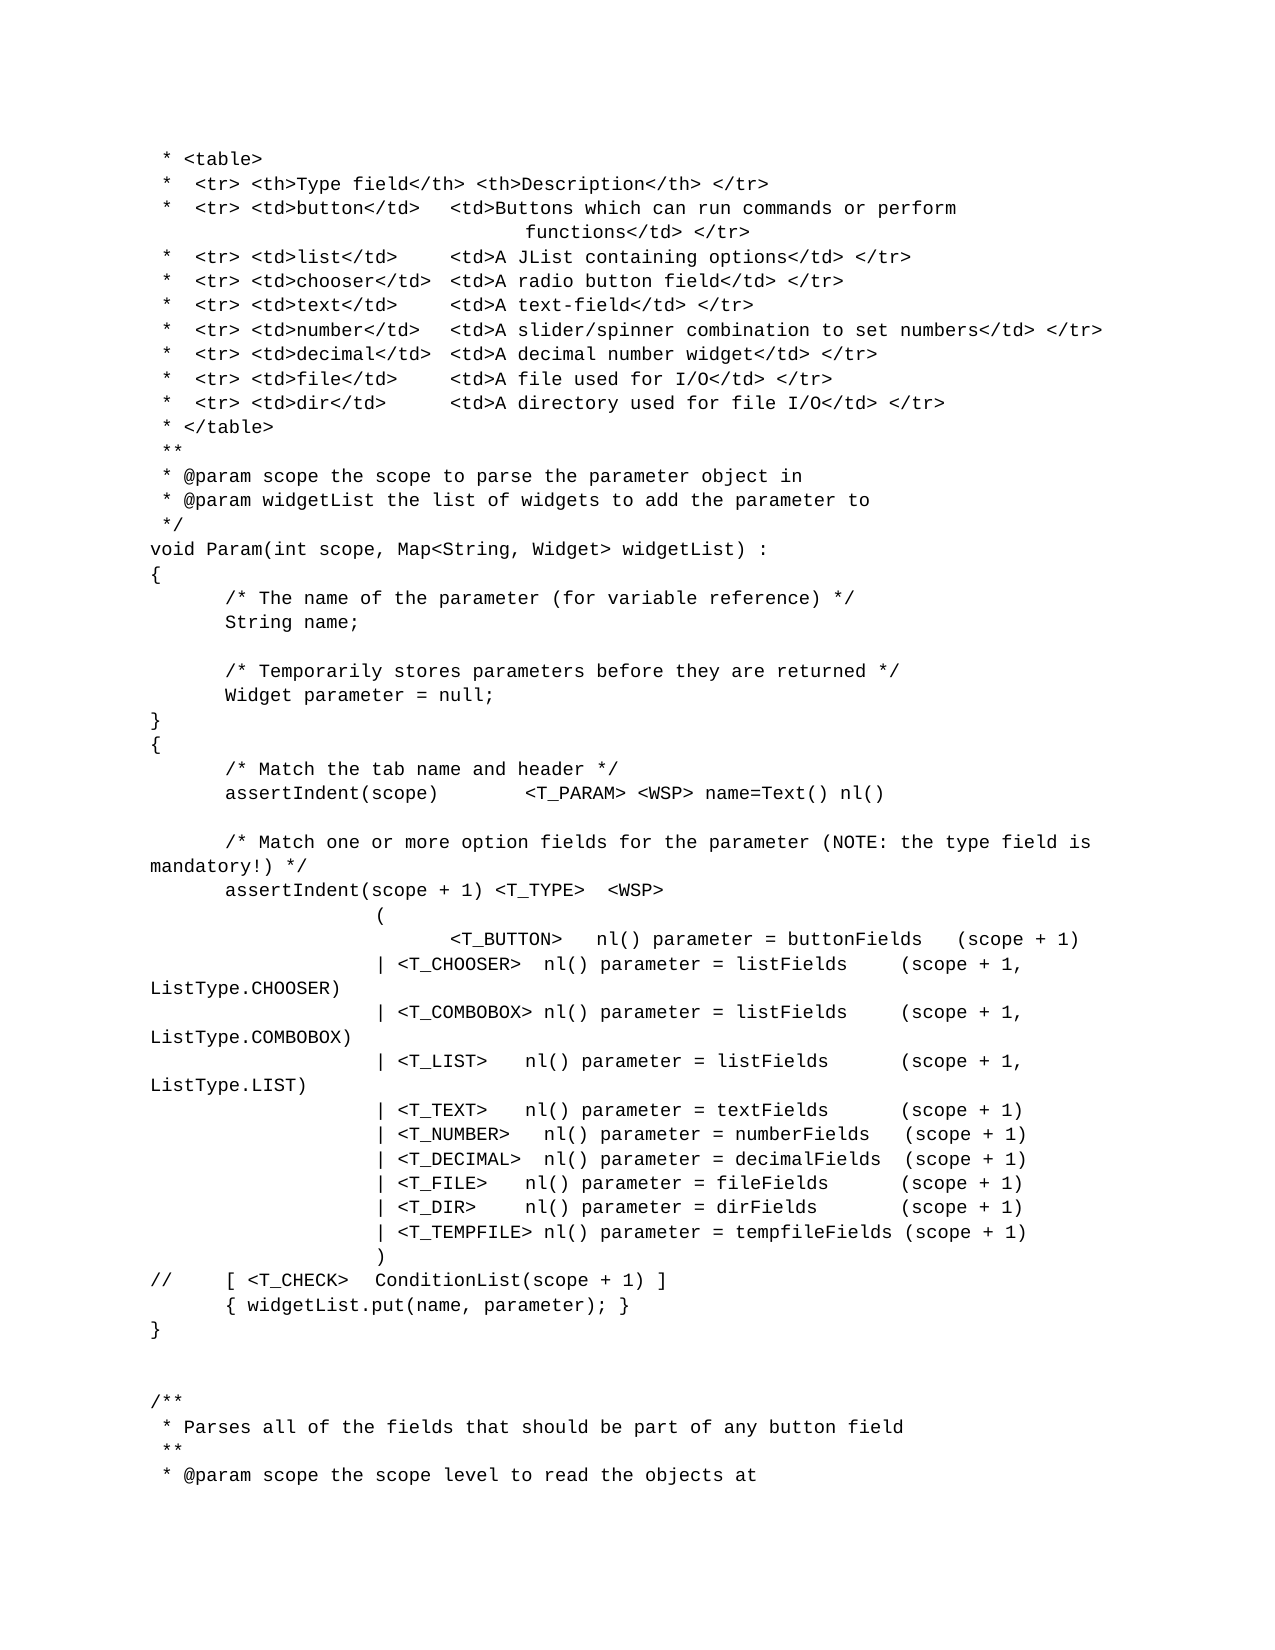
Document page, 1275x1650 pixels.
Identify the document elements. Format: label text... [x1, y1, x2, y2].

text * @param widgetList the list of widgets to add the parameter to [150, 491, 1125, 512]
text * <table> [150, 150, 1125, 171]
text | <T_TEXT> nl() parameter = textFields (scope + 1) [150, 1101, 1125, 1122]
text { widgetList.put(name, parameter); } [150, 1296, 1125, 1317]
text ** [150, 1442, 1125, 1463]
text assertIndent(scope) <T_PARAM> <WSP> name=Text() nl() [150, 784, 1125, 805]
text * <tr> <th>Type field</th> <th>Description</th> </tr> [150, 174, 1125, 196]
text * <tr> <td>text</td> <td>A text-field</td> </tr> [150, 296, 1125, 317]
text | <T_DIR> nl() parameter = dirFields (scope + 1) [150, 1198, 1125, 1219]
text /* The name of the parameter (for variable reference) */ [150, 589, 1125, 610]
text ( [150, 906, 1125, 927]
text | <T_COMBOBOX> nl() parameter = listFields (scope + 1, ListType.COMBOBOX) [150, 1003, 1125, 1049]
text /** [150, 1393, 1125, 1414]
text Widget parameter = null; [150, 686, 1125, 707]
text | <T_CHOOSER> nl() parameter = listFields (scope + 1, ListType.CHOOSER) [150, 954, 1125, 1000]
text } [150, 1320, 1125, 1341]
text <T_BUTTON> nl() parameter = buttonFields (scope + 1) [150, 930, 1125, 951]
text /* Match one or more option fields for the parameter (NOTE: the type field is mandatory!) */ [150, 832, 1125, 878]
text String name; [150, 613, 1125, 634]
text * @param scope the scope to parse the parameter object in [150, 467, 1125, 488]
text * Parses all of the fields that should be part of any button field [150, 1417, 1125, 1439]
text { [150, 564, 1125, 586]
text ) [150, 1247, 1125, 1268]
text | <T_NUMBER> nl() parameter = numberFields (scope + 1) [150, 1125, 1125, 1146]
text * <tr> <td>button</td> <td>Buttons which can run commands or perform [150, 199, 1125, 220]
text /* Temporarily stores parameters before they are returned */ [150, 662, 1125, 683]
text */ [150, 516, 1125, 537]
text | <T_FILE> nl() parameter = fileFields (scope + 1) [150, 1174, 1125, 1195]
text { [150, 735, 1125, 756]
text assertIndent(scope + 1) <T_TYPE> <WSP> [150, 881, 1125, 902]
text * <tr> <td>dir</td> <td>A directory used for file I/O</td> </tr> [150, 394, 1125, 415]
text * @param scope the scope level to read the objects at [150, 1466, 1125, 1487]
text // [ <T_CHECK> ConditionList(scope + 1) ] [150, 1271, 1125, 1292]
text functions</td> </tr> [150, 223, 1125, 244]
text * <tr> <td>chooser</td> <td>A radio button field</td> </tr> [150, 272, 1125, 293]
text | <T_DECIMAL> nl() parameter = decimalFields (scope + 1) [150, 1149, 1125, 1171]
text * <tr> <td>number</td> <td>A slider/spinner combination to set numbers</td> </tr> [150, 321, 1125, 342]
text | <T_TEMPFILE> nl() parameter = tempfileFields (scope + 1) [150, 1222, 1125, 1244]
text * <tr> <td>list</td> <td>A JList containing options</td> </tr> [150, 247, 1125, 269]
text * <tr> <td>decimal</td> <td>A decimal number widget</td> </tr> [150, 345, 1125, 366]
text * </table> [150, 418, 1125, 439]
text * <tr> <td>file</td> <td>A file used for I/O</td> </tr> [150, 369, 1125, 391]
text void Param(int scope, Map<String, Widget> widgetList) : [150, 540, 1125, 561]
text ** [150, 442, 1125, 464]
text } [150, 711, 1125, 732]
text /* Match the tab name and header */ [150, 759, 1125, 781]
text | <T_LIST> nl() parameter = listFields (scope + 1, ListType.LIST) [150, 1052, 1125, 1097]
